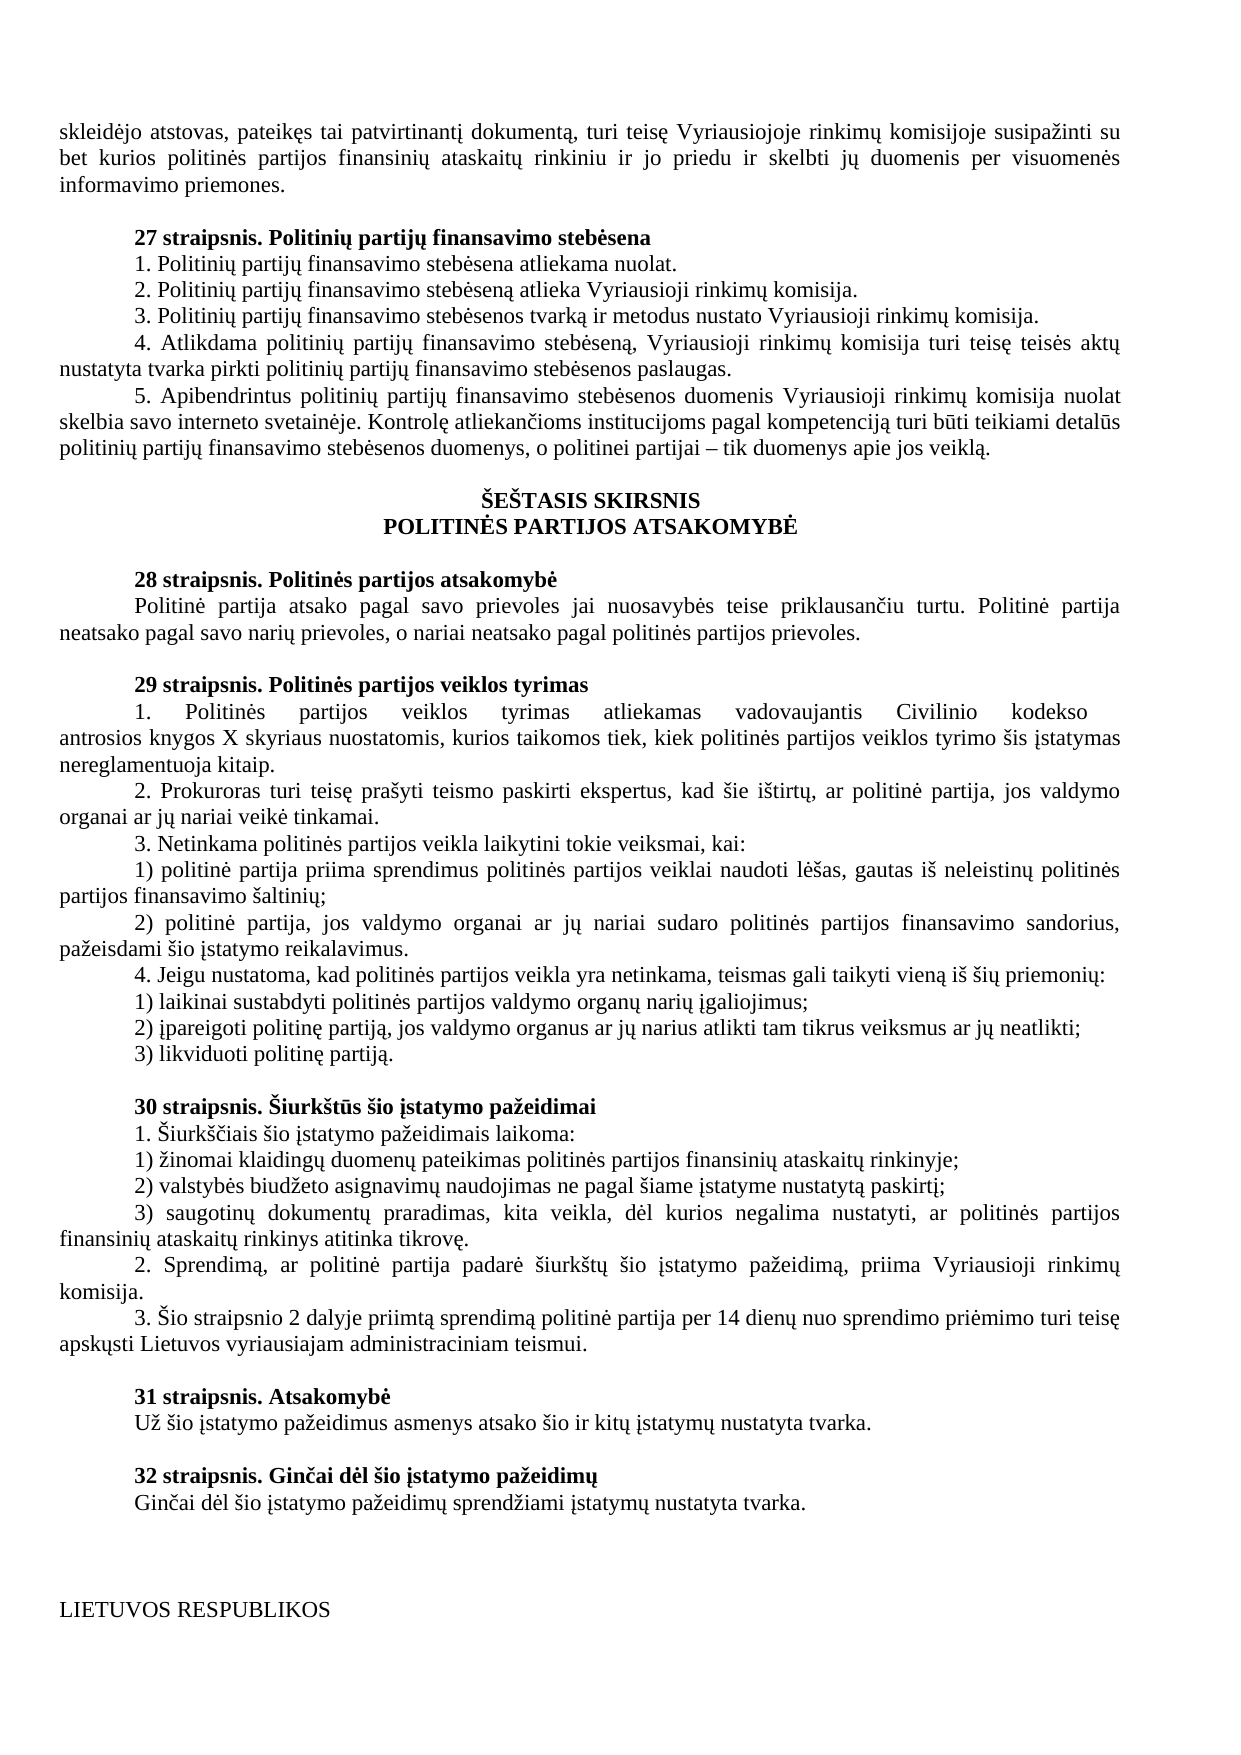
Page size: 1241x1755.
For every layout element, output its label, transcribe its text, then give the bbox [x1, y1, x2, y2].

text LIETUVOS RESPUBLIKOS [59, 1596, 1122, 1623]
text 31 straipsnis. Atsakomybė [59, 1383, 1122, 1409]
text 2. Prokuroras turi teisę prašyti teismo paskirti ekspertus, kad šie ištirtų, ar politinė partija, jos valdymo organai ar jų nariai veikė tinkamai. [59, 777, 1122, 830]
text Politinė partija atsako pagal savo prievoles jai nuosavybės teise priklausančiu turtu. Politinė partija neatsako pagal savo narių prievoles, o nariai neatsako pagal politinės partijos prievoles. [59, 592, 1122, 645]
text 2) įpareigoti politinę partiją, jos valdymo organus ar jų narius atlikti tam tikrus veiksmus ar jų neatlikti; [59, 1014, 1122, 1041]
text 3. Šio straipsnio 2 dalyje priimtą sprendimą politinė partija per 14 dienų nuo sprendimo priėmimo turi teisę apskųsti Lietuvos vyriausiajam administraciniam teismui. [59, 1304, 1122, 1357]
text 2. Sprendimą, ar politinė partija padarė šiurkštų šio įstatymo pažeidimą, priima Vyriausioji rinkimų komisija. [59, 1251, 1122, 1304]
subtitle 28 straipsnis. Politinės partijos atsakomybė [59, 566, 1122, 592]
text 3) saugotinų dokumentų praradimas, kita veikla, dėl kurios negalima nustatyti, ar politinės partijos finansinių ataskaitų rinkinys atitinka tikrovę. [59, 1199, 1122, 1251]
text 2. Politinių partijų finansavimo stebėseną atlieka Vyriausioji rinkimų komisija. [59, 276, 1122, 303]
text skleidėjo atstovas, pateikęs tai patvirtinantį dokumentą, turi teisę Vyriausiojoje rinkimų komisijoje susipažinti su bet kurios politinės partijos finansinių ataskaitų rinkiniu ir jo priedu ir skelbti jų duomenis per visuomenės informavimo priemones. [59, 118, 1122, 197]
text 29 straipsnis. Politinės partijos veiklos tyrimas [59, 672, 1122, 698]
text Už šio įstatymo pažeidimus asmenys atsako šio ir kitų įstatymų nustatyta tvarka. [59, 1409, 1122, 1436]
text 30 straipsnis. Šiurkštūs šio įstatymo pažeidimai [59, 1093, 1122, 1119]
text POLITINĖS PARTIJOS ATSAKOMYBĖ [59, 513, 1122, 540]
text 1) žinomai klaidingų duomenų pateikimas politinės partijos finansinių ataskaitų rinkinyje; [59, 1146, 1122, 1172]
text 2) valstybės biudžeto asignavimų naudojimas ne pagal šiame įstatyme nustatytą paskirtį; [59, 1172, 1122, 1199]
text 1. Politinių partijų finansavimo stebėsena atliekama nuolat. [59, 250, 1122, 276]
text 2) politinė partija, jos valdymo organai ar jų nariai sudaro politinės partijos finansavimo sandorius, pažeisdami šio įstatymo reikalavimus. [59, 909, 1122, 961]
text Ginčai dėl šio įstatymo pažeidimų sprendžiami įstatymų nustatyta tvarka. [59, 1488, 1122, 1515]
text ŠEŠTASIS SKIRSNIS [59, 487, 1122, 513]
text 3) likviduoti politinę partiją. [59, 1041, 1122, 1067]
text 32 straipsnis. Ginčai dėl šio įstatymo pažeidimų [59, 1462, 1122, 1488]
text 27 straipsnis. Politinių partijų finansavimo stebėsena [59, 223, 1122, 250]
text 1. Šiurkščiais šio įstatymo pažeidimais laikoma: [59, 1119, 1122, 1146]
text 3. Netinkama politinės partijos veikla laikytini tokie veiksmai, kai: [59, 830, 1122, 856]
text 1. Politinės partijos veiklos tyrimas atliekamas vadovaujantis Civilinio kodekso antrosios knygos X skyriaus nuostatomis, kurios taikomos tiek, kiek politinės partijos veiklos tyrimo šis įstatymas nereglamentuoja kitaip. [59, 698, 1122, 777]
text 4. Atlikdama politinių partijų finansavimo stebėseną, Vyriausioji rinkimų komisija turi teisę teisės aktų nustatyta tvarka pirkti politinių partijų finansavimo stebėsenos paslaugas. [59, 329, 1122, 382]
text 3. Politinių partijų finansavimo stebėsenos tvarką ir metodus nustato Vyriausioji rinkimų komisija. [59, 303, 1122, 329]
text 5. Apibendrintus politinių partijų finansavimo stebėsenos duomenis Vyriausioji rinkimų komisija nuolat skelbia savo interneto svetainėje. Kontrolę atliekančioms institucijoms pagal kompetenciją turi būti teikiami detalūs politinių partijų finansavimo stebėsenos duomenys, o politinei partijai – tik duomenys apie jos veiklą. [59, 382, 1122, 461]
text 1) laikinai sustabdyti politinės partijos valdymo organų narių įgaliojimus; [59, 988, 1122, 1014]
text 1) politinė partija priima sprendimus politinės partijos veiklai naudoti lėšas, gautas iš neleistinų politinės partijos finansavimo šaltinių; [59, 856, 1122, 909]
text 4. Jeigu nustatoma, kad politinės partijos veikla yra netinkama, teismas gali taikyti vieną iš šių priemonių: [59, 961, 1122, 988]
